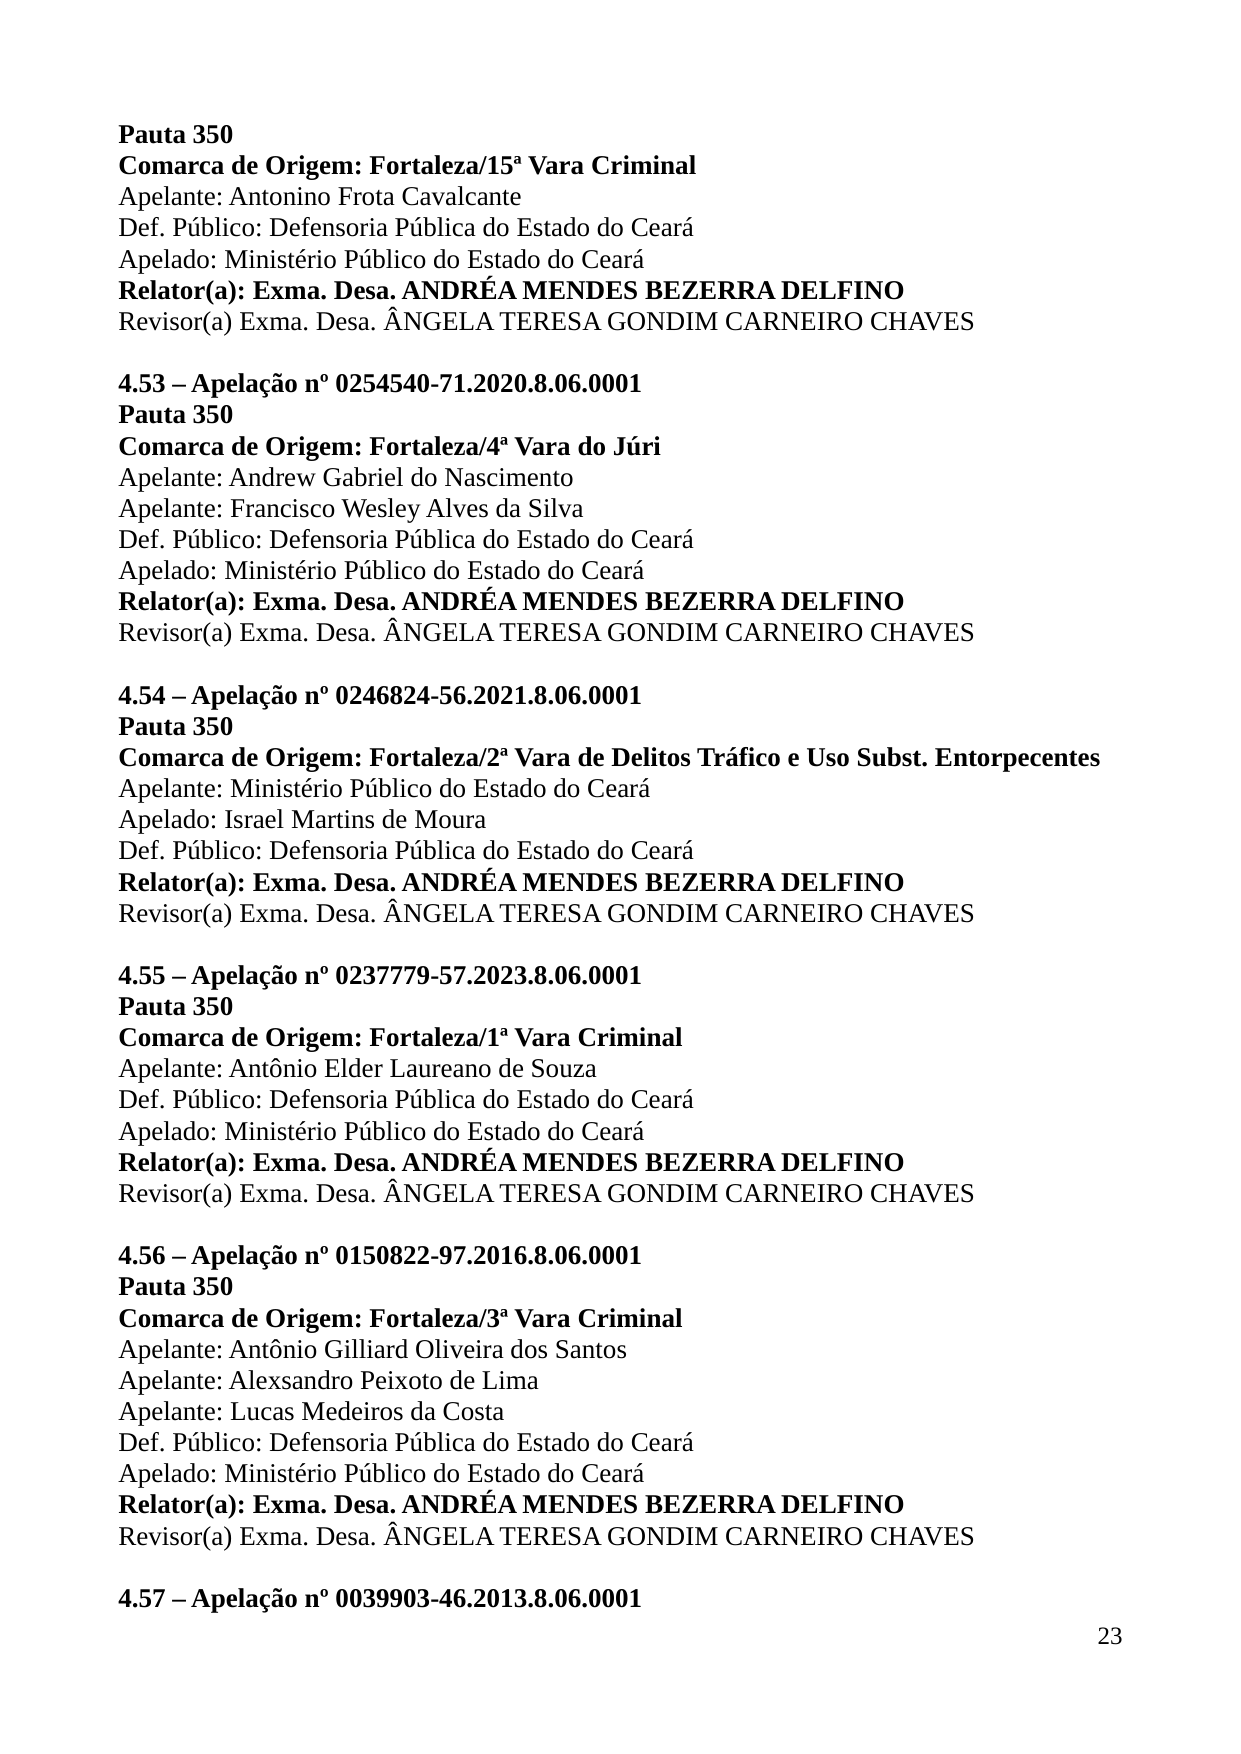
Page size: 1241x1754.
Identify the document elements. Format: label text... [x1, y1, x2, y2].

text Relator(a): Exma. Desa. ANDRÉA MENDES BEZERRA DELFINO [118, 1488, 1122, 1520]
text Comarca de Origem: Fortaleza/4ª Vara do Júri [118, 429, 1122, 461]
text Apelante: Antônio Gilliard Oliveira dos Santos [118, 1333, 1122, 1364]
text Revisor(a) Exma. Desa. ÂNGELA TERESA GONDIM CARNEIRO CHAVES [118, 616, 1122, 648]
text Apelado: Ministério Público do Estado do Ceará [118, 1457, 1122, 1488]
text Apelado: Ministério Público do Estado do Ceará [118, 554, 1122, 585]
text Relator(a): Exma. Desa. ANDRÉA MENDES BEZERRA DELFINO [118, 1146, 1122, 1177]
text Pauta 350 [118, 118, 1122, 149]
text Def. Público: Defensoria Pública do Estado do Ceará [118, 212, 1122, 243]
text Pauta 350 [118, 398, 1122, 429]
text Def. Público: Defensoria Pública do Estado do Ceará [118, 834, 1122, 866]
text Apelante: Andrew Gabriel do Nascimento [118, 461, 1122, 492]
text Apelante: Francisco Wesley Alves da Silva [118, 492, 1122, 523]
text Comarca de Origem: Fortaleza/3ª Vara Criminal [118, 1302, 1122, 1333]
text Comarca de Origem: Fortaleza/1ª Vara Criminal [118, 1021, 1122, 1052]
text Revisor(a) Exma. Desa. ÂNGELA TERESA GONDIM CARNEIRO CHAVES [118, 1177, 1122, 1208]
text Def. Público: Defensoria Pública do Estado do Ceará [118, 1426, 1122, 1457]
text Revisor(a) Exma. Desa. ÂNGELA TERESA GONDIM CARNEIRO CHAVES [118, 1520, 1122, 1551]
text Apelado: Ministério Público do Estado do Ceará [118, 243, 1122, 274]
text Revisor(a) Exma. Desa. ÂNGELA TERESA GONDIM CARNEIRO CHAVES [118, 897, 1122, 928]
text 4.57 – Apelação nº 0039903-46.2013.8.06.0001 [118, 1582, 1122, 1613]
text Apelado: Ministério Público do Estado do Ceará [118, 1115, 1122, 1146]
text Pauta 350 [118, 710, 1122, 741]
text 4.55 – Apelação nº 0237779-57.2023.8.06.0001 [118, 959, 1122, 990]
text Apelado: Israel Martins de Moura [118, 803, 1122, 834]
text Apelante: Antonino Frota Cavalcante [118, 180, 1122, 212]
text Relator(a): Exma. Desa. ANDRÉA MENDES BEZERRA DELFINO [118, 585, 1122, 616]
text 4.56 – Apelação nº 0150822-97.2016.8.06.0001 [118, 1239, 1122, 1271]
text Apelante: Antônio Elder Laureano de Souza [118, 1052, 1122, 1084]
text Revisor(a) Exma. Desa. ÂNGELA TERESA GONDIM CARNEIRO CHAVES [118, 305, 1122, 336]
text 4.53 – Apelação nº 0254540-71.2020.8.06.0001 [118, 367, 1122, 398]
text Relator(a): Exma. Desa. ANDRÉA MENDES BEZERRA DELFINO [118, 866, 1122, 897]
text Def. Público: Defensoria Pública do Estado do Ceará [118, 523, 1122, 554]
text Comarca de Origem: Fortaleza/15ª Vara Criminal [118, 149, 1122, 180]
text Relator(a): Exma. Desa. ANDRÉA MENDES BEZERRA DELFINO [118, 274, 1122, 305]
text Def. Público: Defensoria Pública do Estado do Ceará [118, 1084, 1122, 1115]
text Pauta 350 [118, 990, 1122, 1021]
text 4.54 – Apelação nº 0246824-56.2021.8.06.0001 [118, 679, 1122, 710]
text Apelante: Alexsandro Peixoto de Lima [118, 1364, 1122, 1395]
text Apelante: Ministério Público do Estado do Ceará [118, 772, 1122, 803]
text Apelante: Lucas Medeiros da Costa [118, 1395, 1122, 1426]
text Pauta 350 [118, 1271, 1122, 1302]
text Comarca de Origem: Fortaleza/2ª Vara de Delitos Tráfico e Uso Subst. Entorpecentes [118, 741, 1122, 772]
